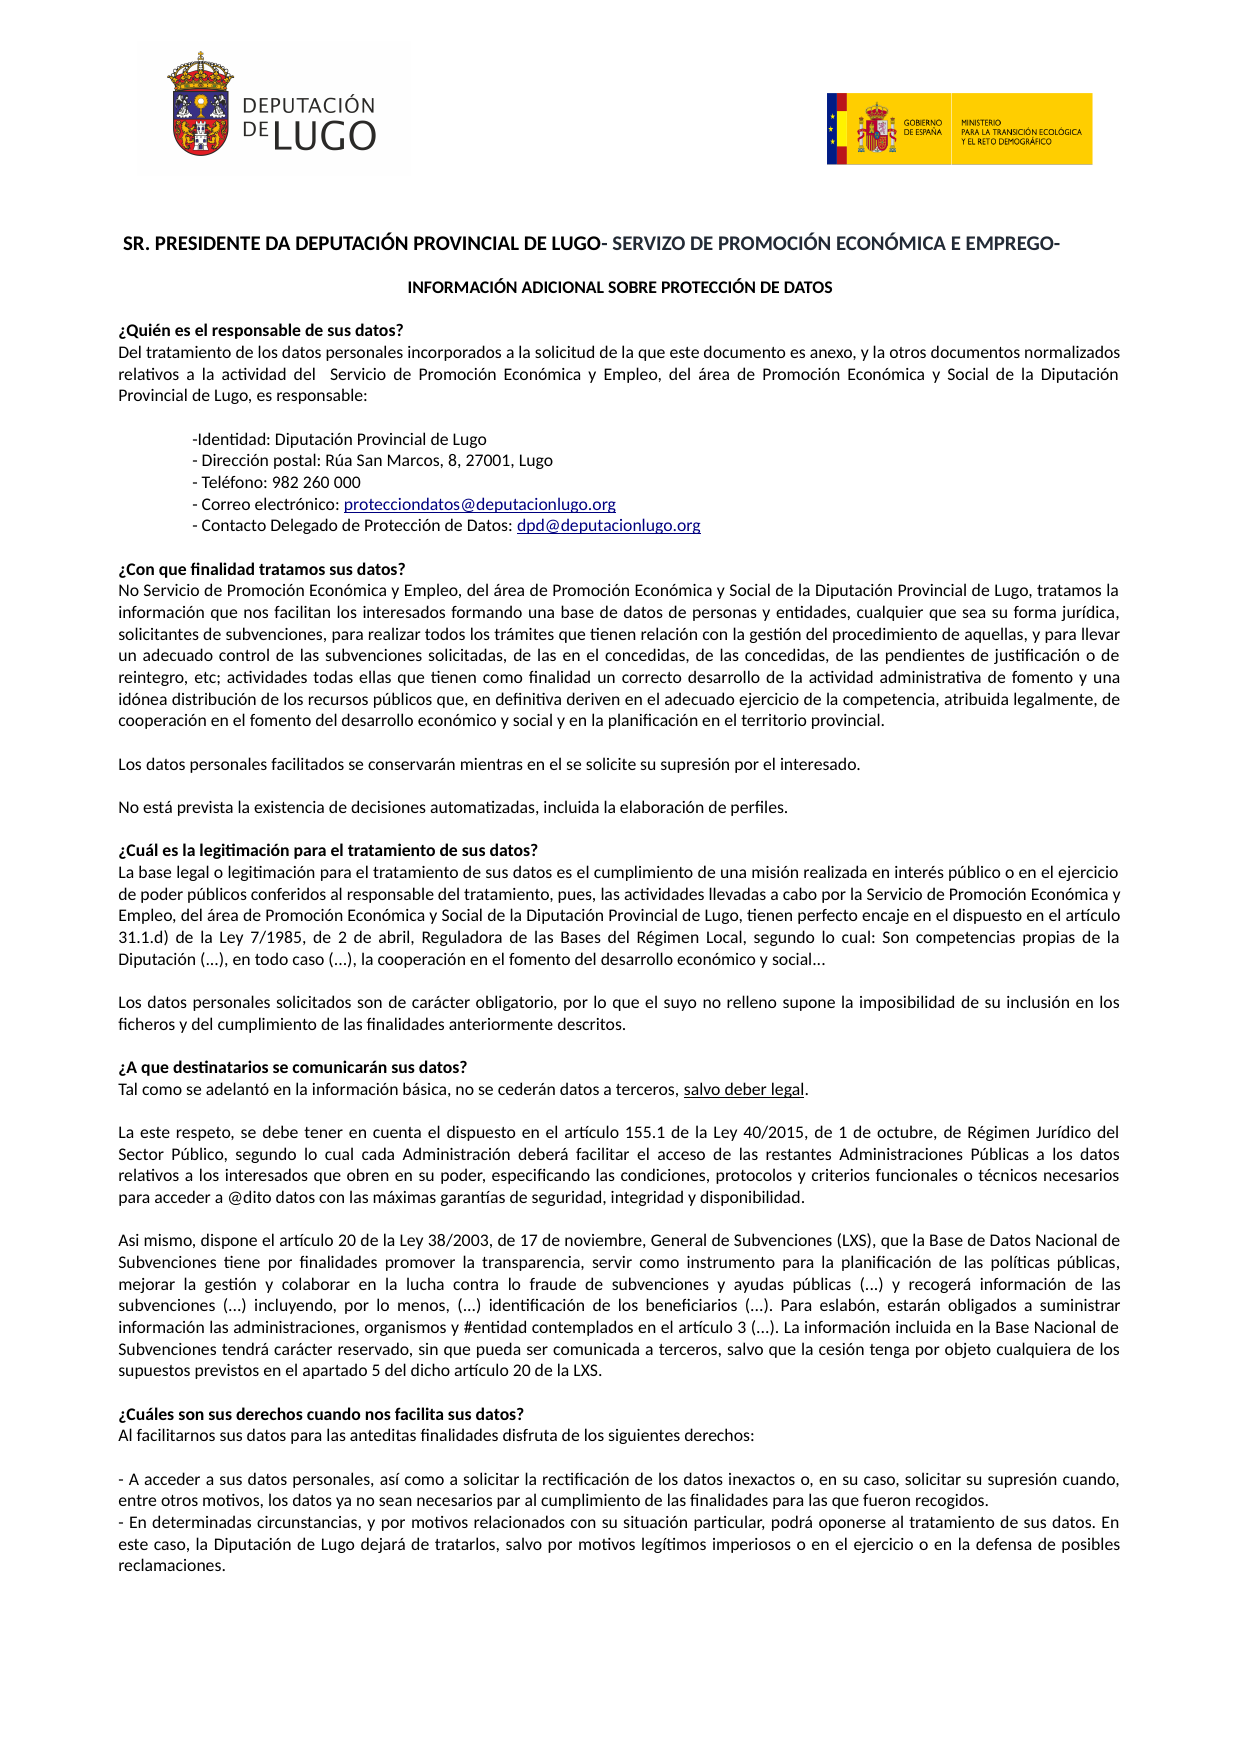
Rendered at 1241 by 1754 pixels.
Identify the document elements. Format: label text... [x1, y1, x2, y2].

text Al facilitarnos sus datos para las anteditas finalidades disfruta de los siguientes derechos: [118, 1424, 1122, 1446]
text - En determinadas circunstancias, y por motivos relacionados con su situación particular, podrá oponerse al tratamiento de sus datos. En este caso, la Diputación de Lugo dejará de tratarlos, salvo por motivos legítimos imperiosos o en el ejercicio o en la defensa de posibles reclamaciones. [118, 1511, 1122, 1576]
text ¿Con que finalidad tratamos sus datos? [118, 558, 1122, 579]
text No Servicio de Promoción Económica y Empleo, del área de Promoción Económica y Social de la Diputación Provincial de Lugo, tratamos la información que nos facilitan los interesados formando una base de datos de personas y entidades, cualquier que sea su forma jurídica, solicitantes de subvenciones, para realizar todos los trámites que tienen relación con la gestión del procedimiento de aquellas, y para llevar un adecuado control de las subvenciones solicitadas, de las en el concedidas, de las concedidas, de las pendientes de justificación o de reintegro, etc; actividades todas ellas que tienen como finalidad un correcto desarrollo de la actividad administrativa de fomento y una idónea distribución de los recursos públicos que, en definitiva deriven en el adecuado ejercicio de la competencia, atribuida legalmente, de cooperación en el fomento del desarrollo económico y social y en la planificación en el territorio provincial. [118, 579, 1122, 731]
text - Contacto Delegado de Protección de Datos: dpd@deputacionlugo.org [118, 514, 1122, 536]
text No está prevista la existencia de decisiones automatizadas, incluida la elaboración de perfiles. [118, 796, 1122, 818]
text - Correo electrónico: protecciondatos@deputacionlugo.org [118, 493, 1122, 514]
text Del tratamiento de los datos personales incorporados a la solicitud de la que este documento es anexo, y la otros documentos normalizados relativos a la actividad del Servicio de Promoción Económica y Empleo, del área de Promoción Económica y Social de la Diputación Provincial de Lugo, es responsable: [118, 341, 1122, 406]
text ¿A que destinatarios se comunicarán sus datos? [118, 1056, 1122, 1078]
text La base legal o legitimación para el tratamiento de sus datos es el cumplimiento de una misión realizada en interés público o en el ejercicio de poder públicos conferidos al responsable del tratamiento, pues, las actividades llevadas a cabo por la Servicio de Promoción Económica y Empleo, del área de Promoción Económica y Social de la Diputación Provincial de Lugo, tienen perfecto encaje en el dispuesto en el artículo 31.1.d) de la Ley 7/1985, de 2 de abril, Reguladora de las Bases del Régimen Local, segundo lo cual: Son competencias propias de la Diputación (...), en todo caso (...), la cooperación en el fomento del desarrollo económico y social... [118, 861, 1122, 969]
text Tal como se adelantó en la información básica, no se cederán datos a terceros, salvo deber legal. [118, 1078, 1122, 1099]
text SR. PRESIDENTE DA DEPUTACIÓN PROVINCIAL DE LUGO- SERVIZO DE PROMOCIÓN ECONÓMICA E EMPREGO- [118, 231, 1122, 256]
text -Identidad: Diputación Provincial de Lugo [118, 428, 1122, 449]
text ¿Quién es el responsable de sus datos? [118, 319, 1122, 341]
picture [136, 41, 412, 176]
text Los datos personales solicitados son de carácter obligatorio, por lo que el suyo no relleno supone la imposibilidad de su inclusión en los ficheros y del cumplimiento de las finalidades anteriormente descritos. [118, 991, 1122, 1034]
text - A acceder a sus datos personales, así como a solicitar la rectificación de los datos inexactos o, en su caso, solicitar su supresión cuando, entre otros motivos, los datos ya no sean necesarios par al cumplimiento de las finalidades para las que fueron recogidos. [118, 1468, 1122, 1511]
text - Dirección postal: Rúa San Marcos, 8, 27001, Lugo [118, 449, 1122, 471]
text La este respeto, se debe tener en cuenta el dispuesto en el artículo 155.1 de la Ley 40/2015, de 1 de octubre, de Régimen Jurídico del Sector Público, segundo lo cual cada Administración deberá facilitar el acceso de las restantes Administraciones Públicas a los datos relativos a los interesados que obren en su poder, especificando las condiciones, protocolos y criterios funcionales o técnicos necesarios para acceder a @dito datos con las máximas garantías de seguridad, integridad y disponibilidad. [118, 1121, 1122, 1208]
text ¿Cuáles son sus derechos cuando nos facilita sus datos? [118, 1403, 1122, 1424]
text - Teléfono: 982 260 000 [118, 471, 1122, 493]
text Asi mismo, dispone el artículo 20 de la Ley 38/2003, de 17 de noviembre, General de Subvenciones (LXS), que la Base de Datos Nacional de Subvenciones tiene por finalidades promover la transparencia, servir como instrumento para la planificación de las políticas públicas, mejorar la gestión y colaborar en la lucha contra lo fraude de subvenciones y ayudas públicas (...) y recogerá información de las subvenciones (...) incluyendo, por lo menos, (...) identificación de los beneficiarios (...). Para eslabón, estarán obligados a suministrar información las administraciones, organismos y #entidad contemplados en el artículo 3 (...). La información incluida en la Base Nacional de Subvenciones tendrá carácter reservado, sin que pueda ser comunicada a terceros, salvo que la cesión tenga por objeto cualquiera de los supuestos previstos en el apartado 5 del dicho artículo 20 de la LXS. [118, 1229, 1122, 1381]
text INFORMACIÓN ADICIONAL SOBRE PROTECCIÓN DE DATOS [118, 276, 1122, 298]
text ¿Cuál es la legitimación para el tratamiento de sus datos? [118, 839, 1122, 861]
text Los datos personales facilitados se conservarán mientras en el se solicite su supresión por el interesado. [118, 753, 1122, 774]
picture [825, 91, 1094, 166]
